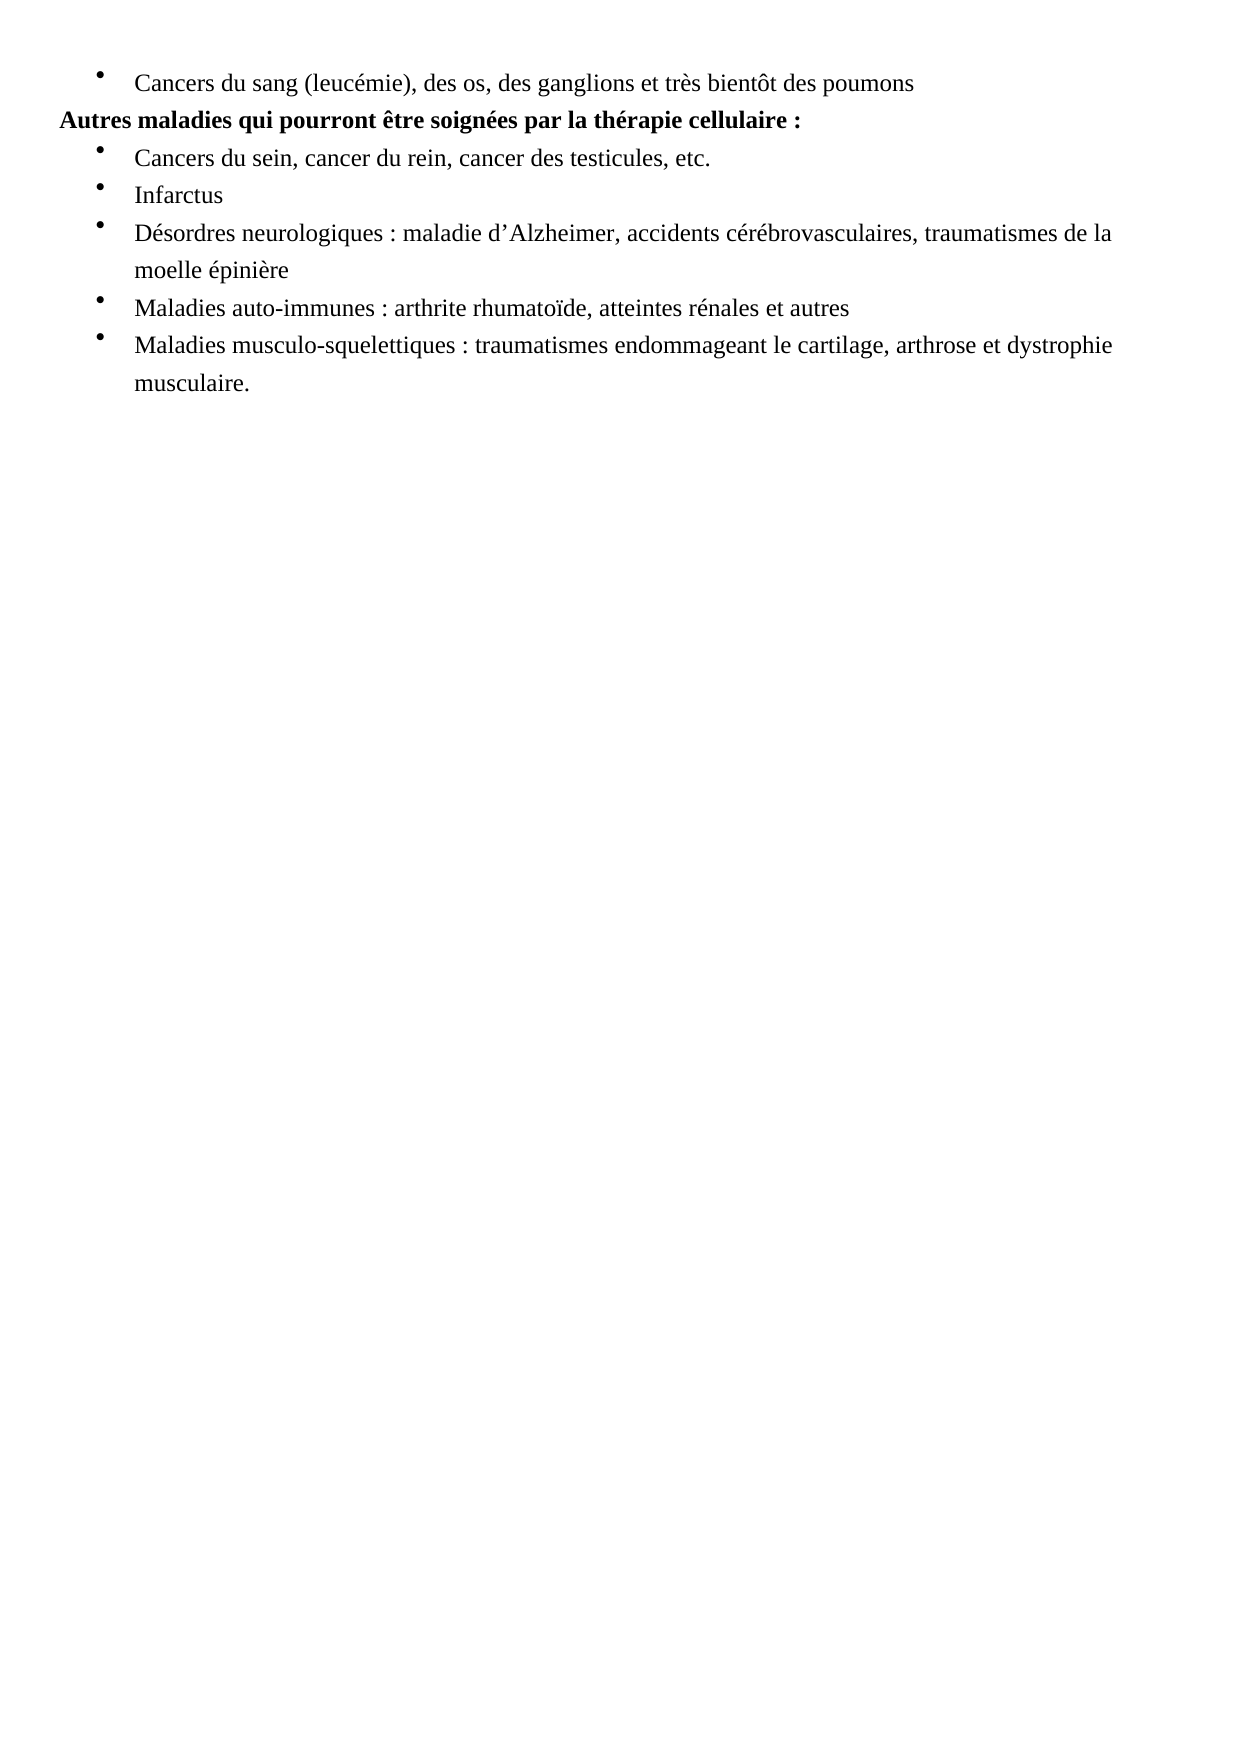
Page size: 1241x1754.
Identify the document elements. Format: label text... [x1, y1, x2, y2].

list Infarctus [97, 172, 1181, 209]
list Maladies musculo-squelettiques : traumatismes endommageant le cartilage, arthrose et dystrophie musculaire. [97, 322, 1181, 397]
list Maladies auto-immunes : arthrite rhumatoïde, atteintes rénales et autres [97, 284, 1181, 322]
text Autres maladies qui pourront être soignées par la thérapie cellulaire : [59, 97, 1181, 134]
list Cancers du sang (leucémie), des os, des ganglions et très bientôt des poumons [97, 59, 1181, 97]
list Désordres neurologiques : maladie d’Alzheimer, accidents cérébrovasculaires, traumatismes de la moelle épinière [97, 209, 1181, 284]
list Cancers du sein, cancer du rein, cancer des testicules, etc. [97, 134, 1181, 172]
